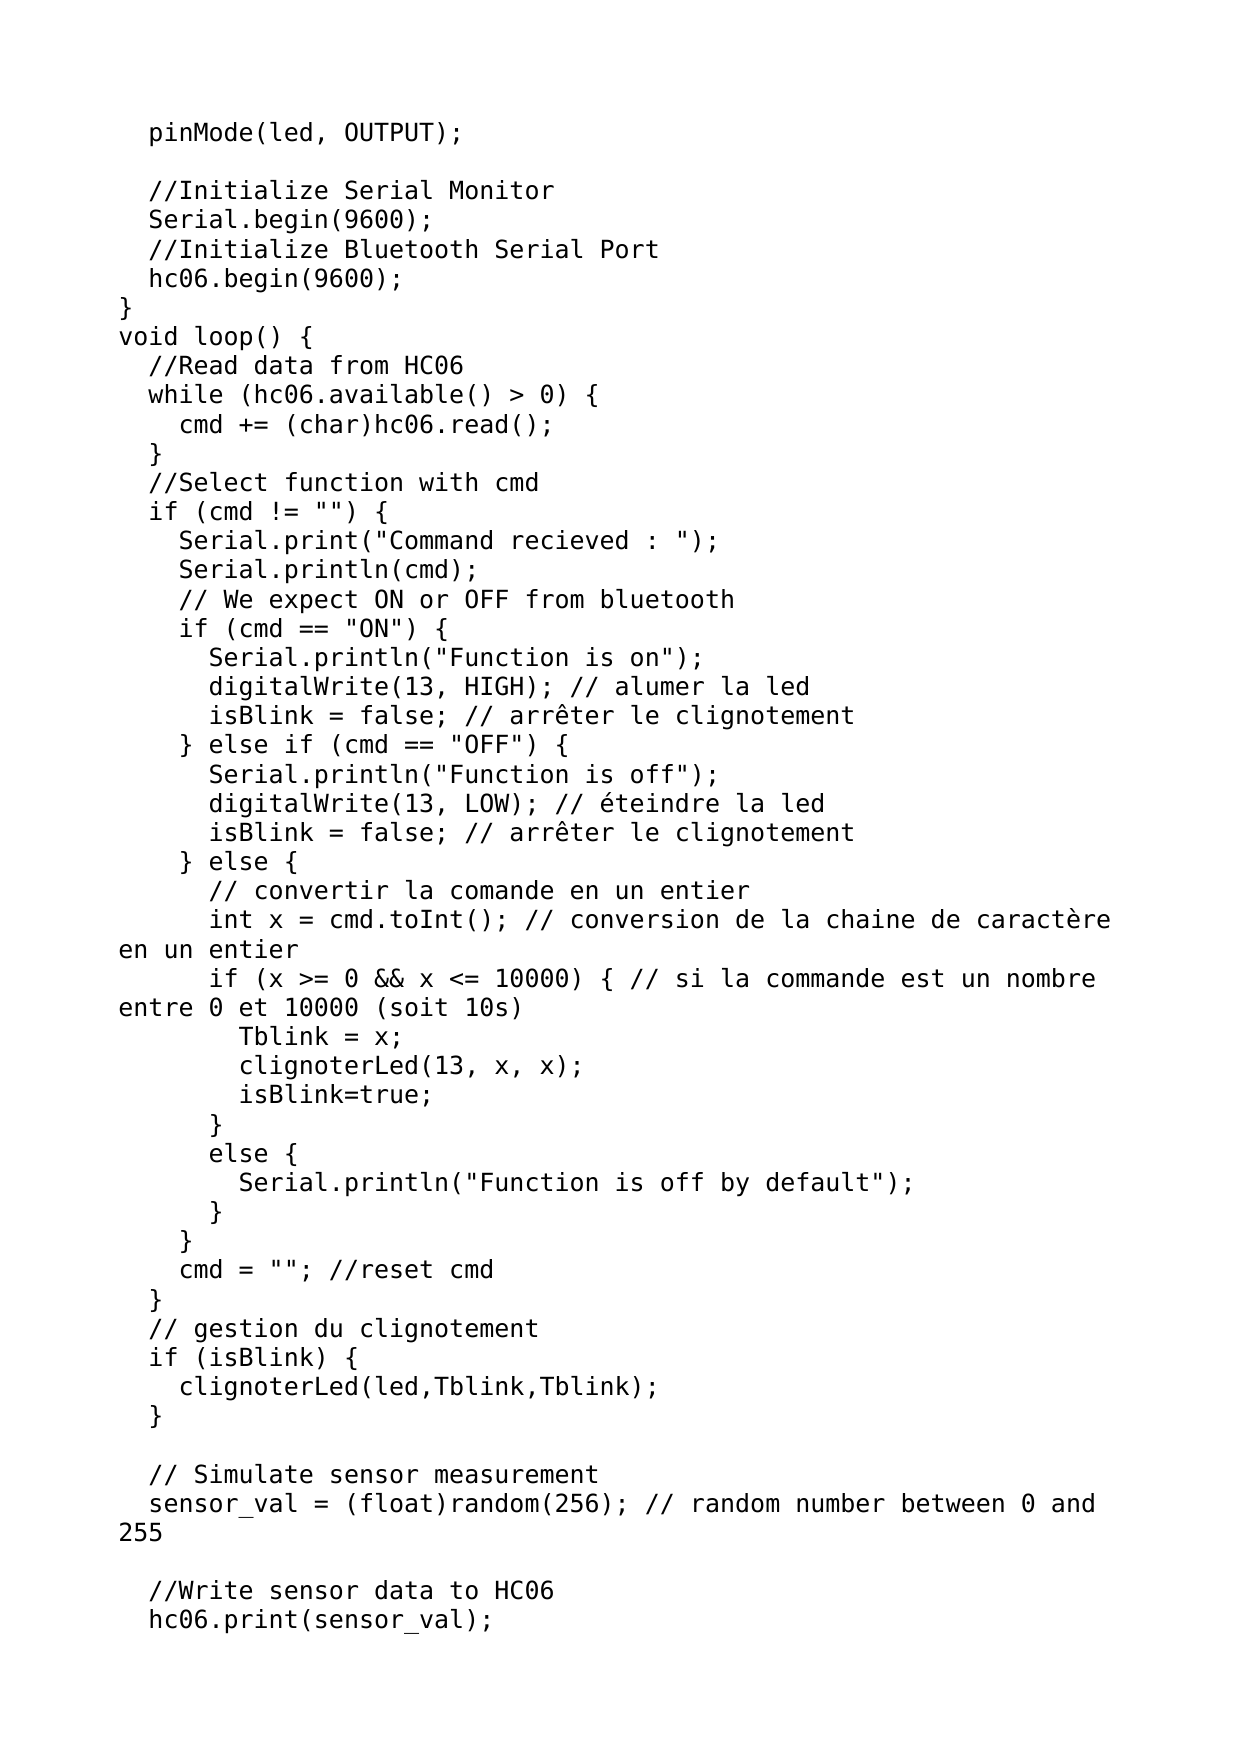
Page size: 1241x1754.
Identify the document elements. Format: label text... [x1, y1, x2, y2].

text pinMode(led, OUTPUT); //Initialize Serial Monitor Serial.begin(9600); //Initialize Bluetooth Serial Port hc06.begin(9600); } void loop() { //Read data from HC06 while (hc06.available() > 0) { cmd += (char)hc06.read(); } //Select function with cmd if (cmd != "") { Serial.print("Command recieved : "); Serial.println(cmd); // We expect ON or OFF from bluetooth if (cmd == "ON") { Serial.println("Function is on"); digitalWrite(13, HIGH); // alumer la led isBlink = false; // arrêter le clignotement } else if (cmd == "OFF") { Serial.println("Function is off"); digitalWrite(13, LOW); // éteindre la led isBlink = false; // arrêter le clignotement } else { // convertir la comande en un entier int x = cmd.toInt(); // conversion de la chaine de caractère en un entier if (x >= 0 && x <= 10000) { // si la commande est un nombre entre 0 et 10000 (soit 10s) Tblink = x; clignoterLed(13, x, x); isBlink=true; } else { Serial.println("Function is off by default"); } } cmd = ""; //reset cmd } // gestion du clignotement if (isBlink) { clignoterLed(led,Tblink,Tblink); } // Simulate sensor measurement sensor_val = (float)random(256); // random number between 0 and 255 //Write sensor data to HC06 hc06.print(sensor_val); [118, 118, 1122, 1635]
